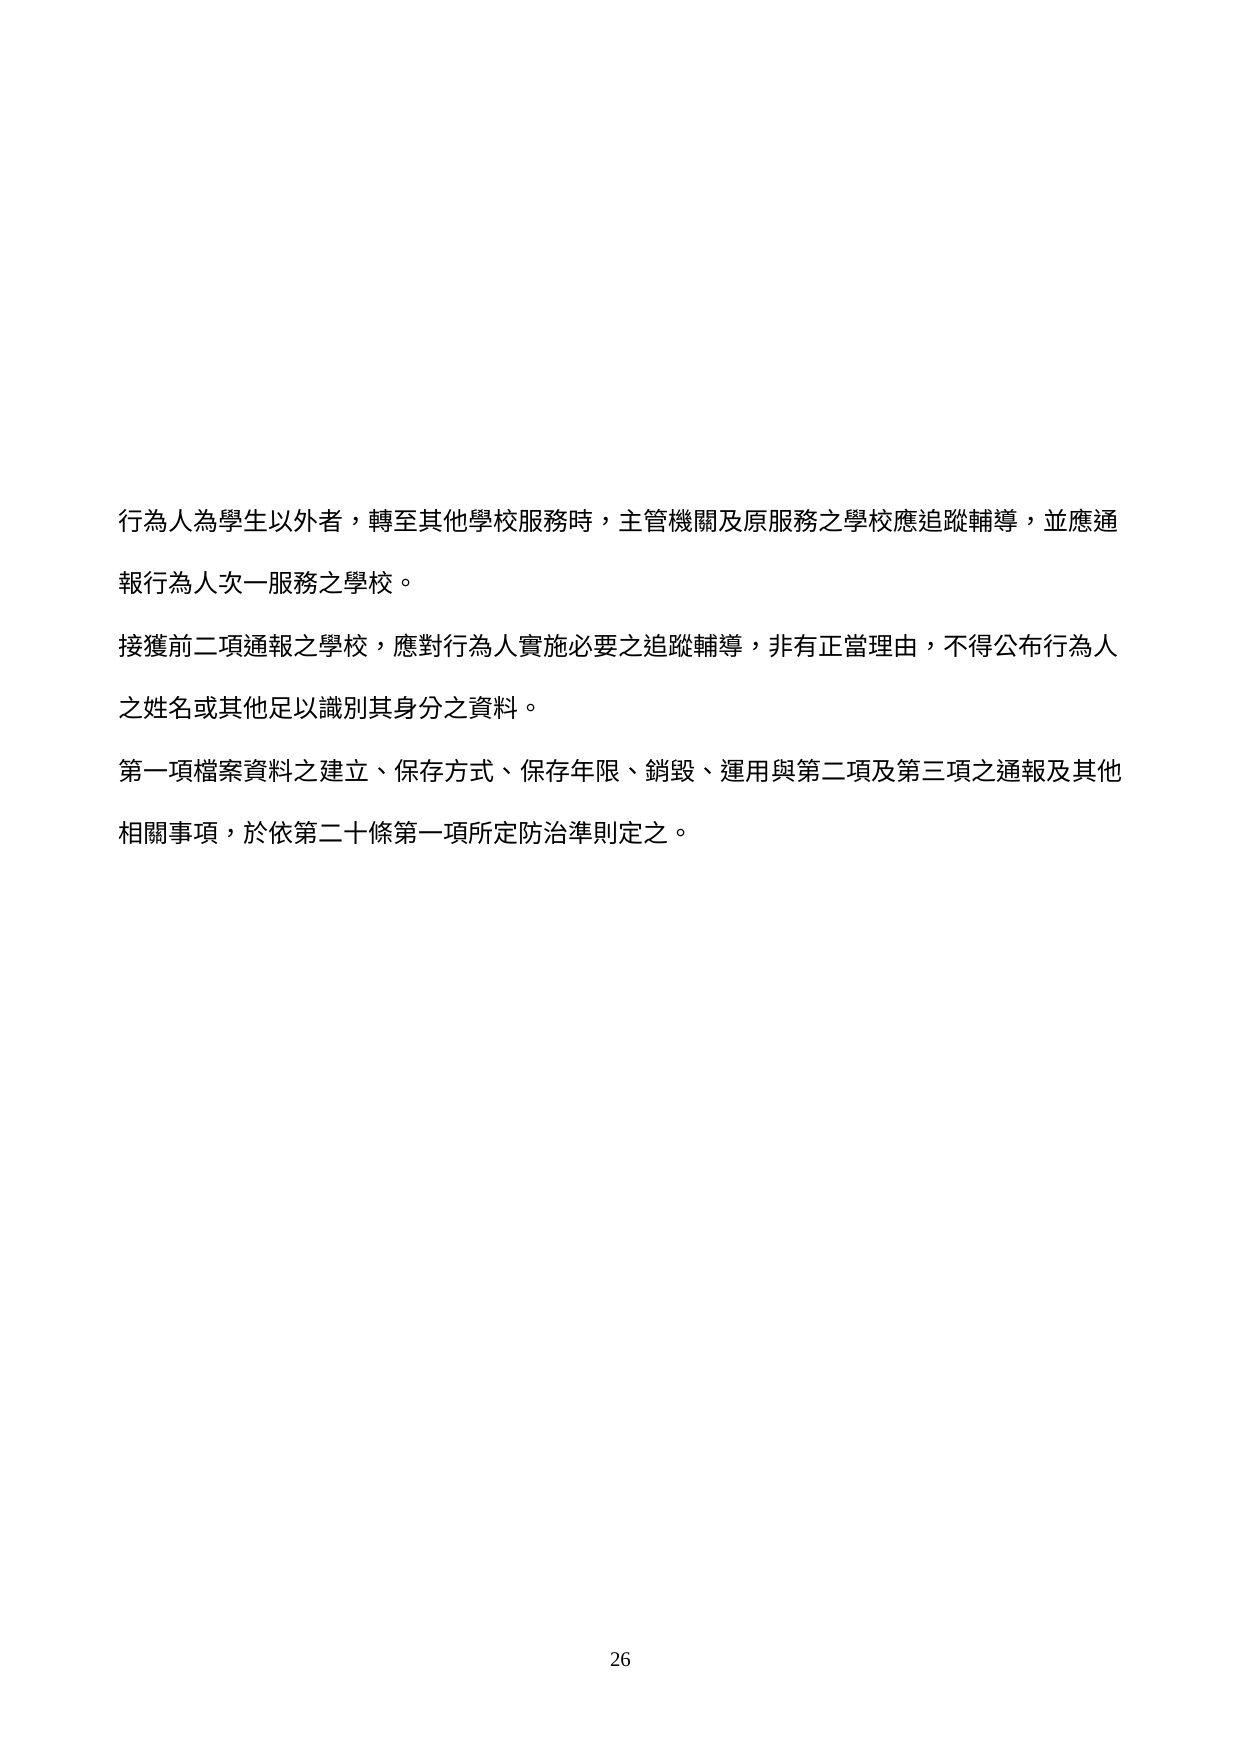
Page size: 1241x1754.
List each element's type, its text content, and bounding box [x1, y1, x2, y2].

text 第一項檔案資料之建立、保存方式、保存年限、銷毀、運用與第二項及第三項之通報及其他相關事項，於依第二十條第一項所定防治準則定之。 [118, 728, 1122, 853]
text 接獲前二項通報之學校，應對行為人實施必要之追蹤輔導，非有正當理由，不得公布行為人之姓名或其他足以識別其身分之資料。 [118, 603, 1122, 728]
text 行為人為學生以外者，轉至其他學校服務時，主管機關及原服務之學校應追蹤輔導，並應通報行為人次一服務之學校。 [118, 478, 1122, 603]
